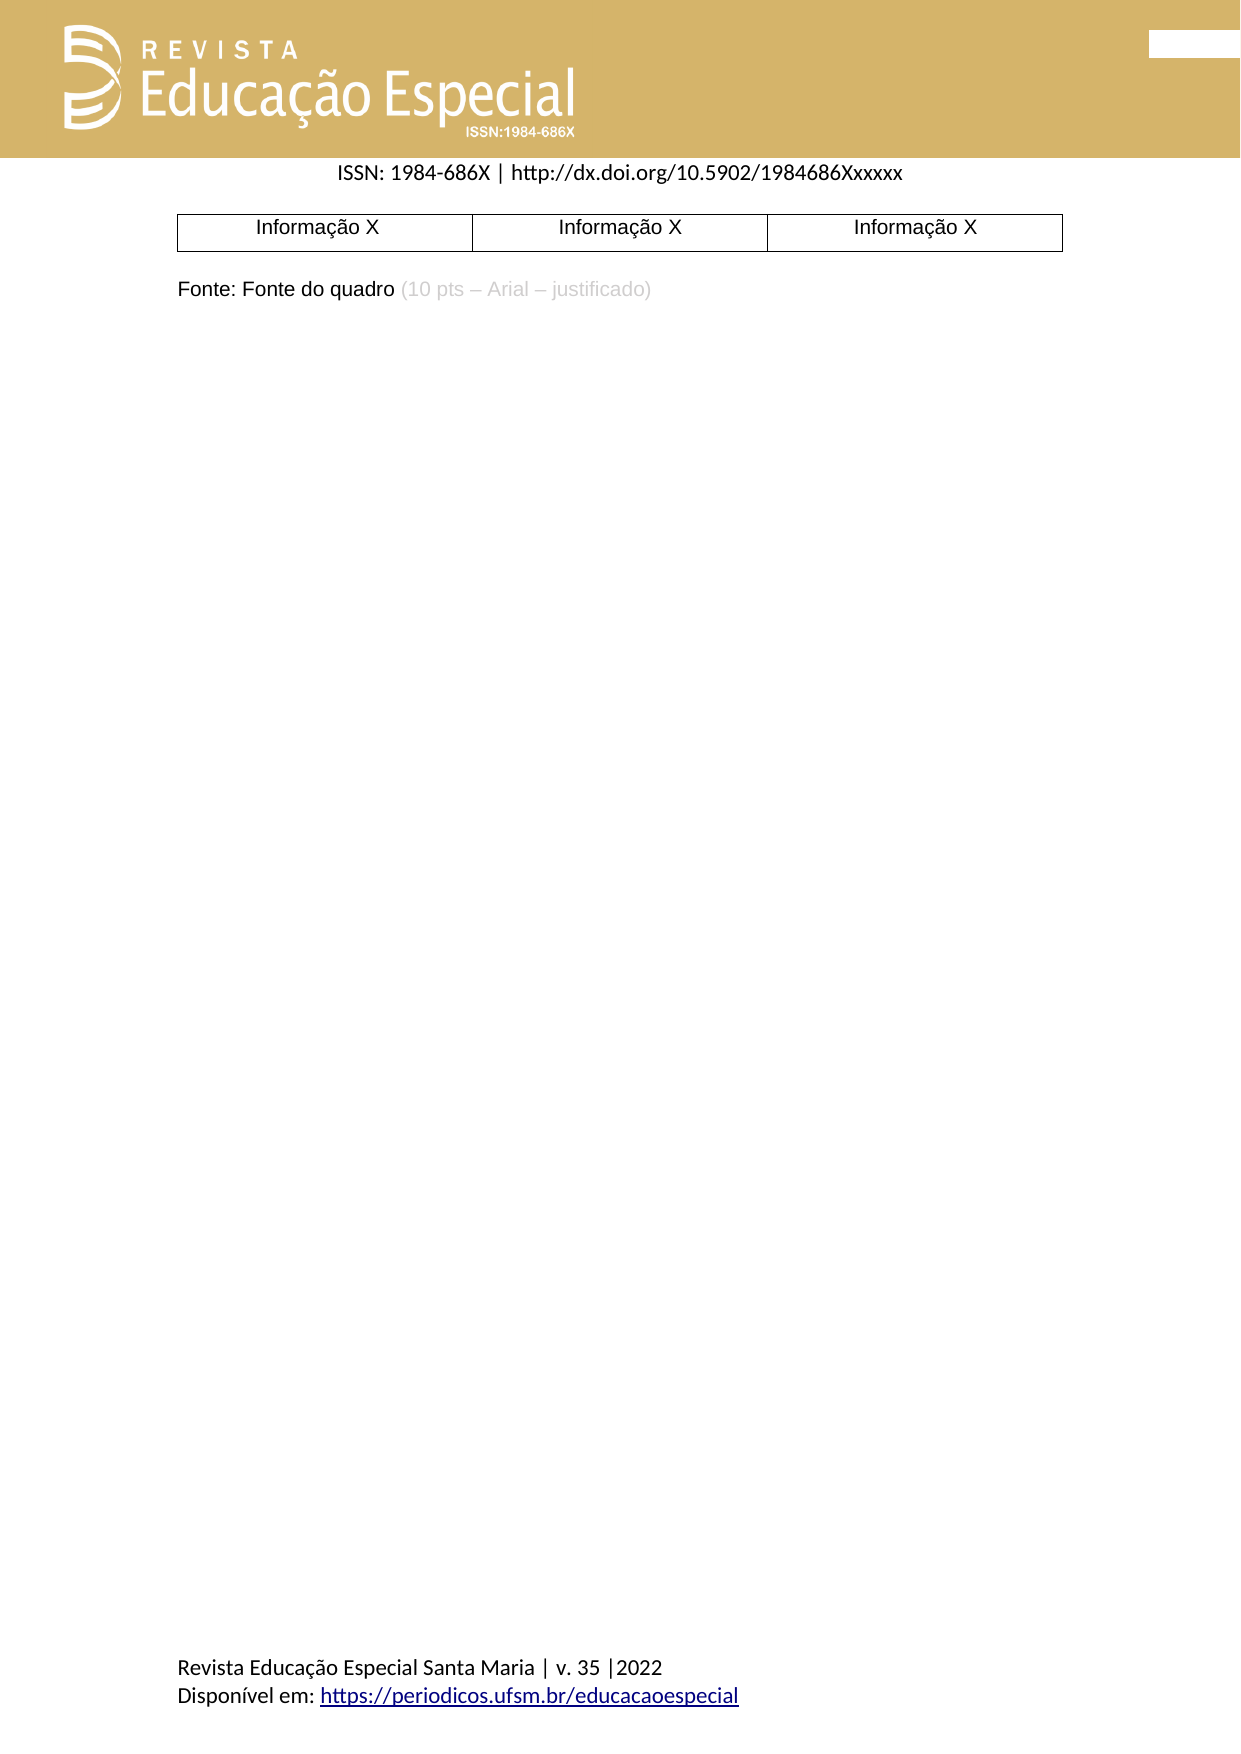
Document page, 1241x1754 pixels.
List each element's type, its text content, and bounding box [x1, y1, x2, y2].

picture [0, 0, 1241, 158]
table_cell Informação X [178, 215, 472, 251]
table_cell Informação X [473, 215, 767, 251]
text Fonte: Fonte do quadro (10 pts – Arial – justificado) [177, 277, 1122, 301]
table_cell Informação X [768, 215, 1062, 251]
